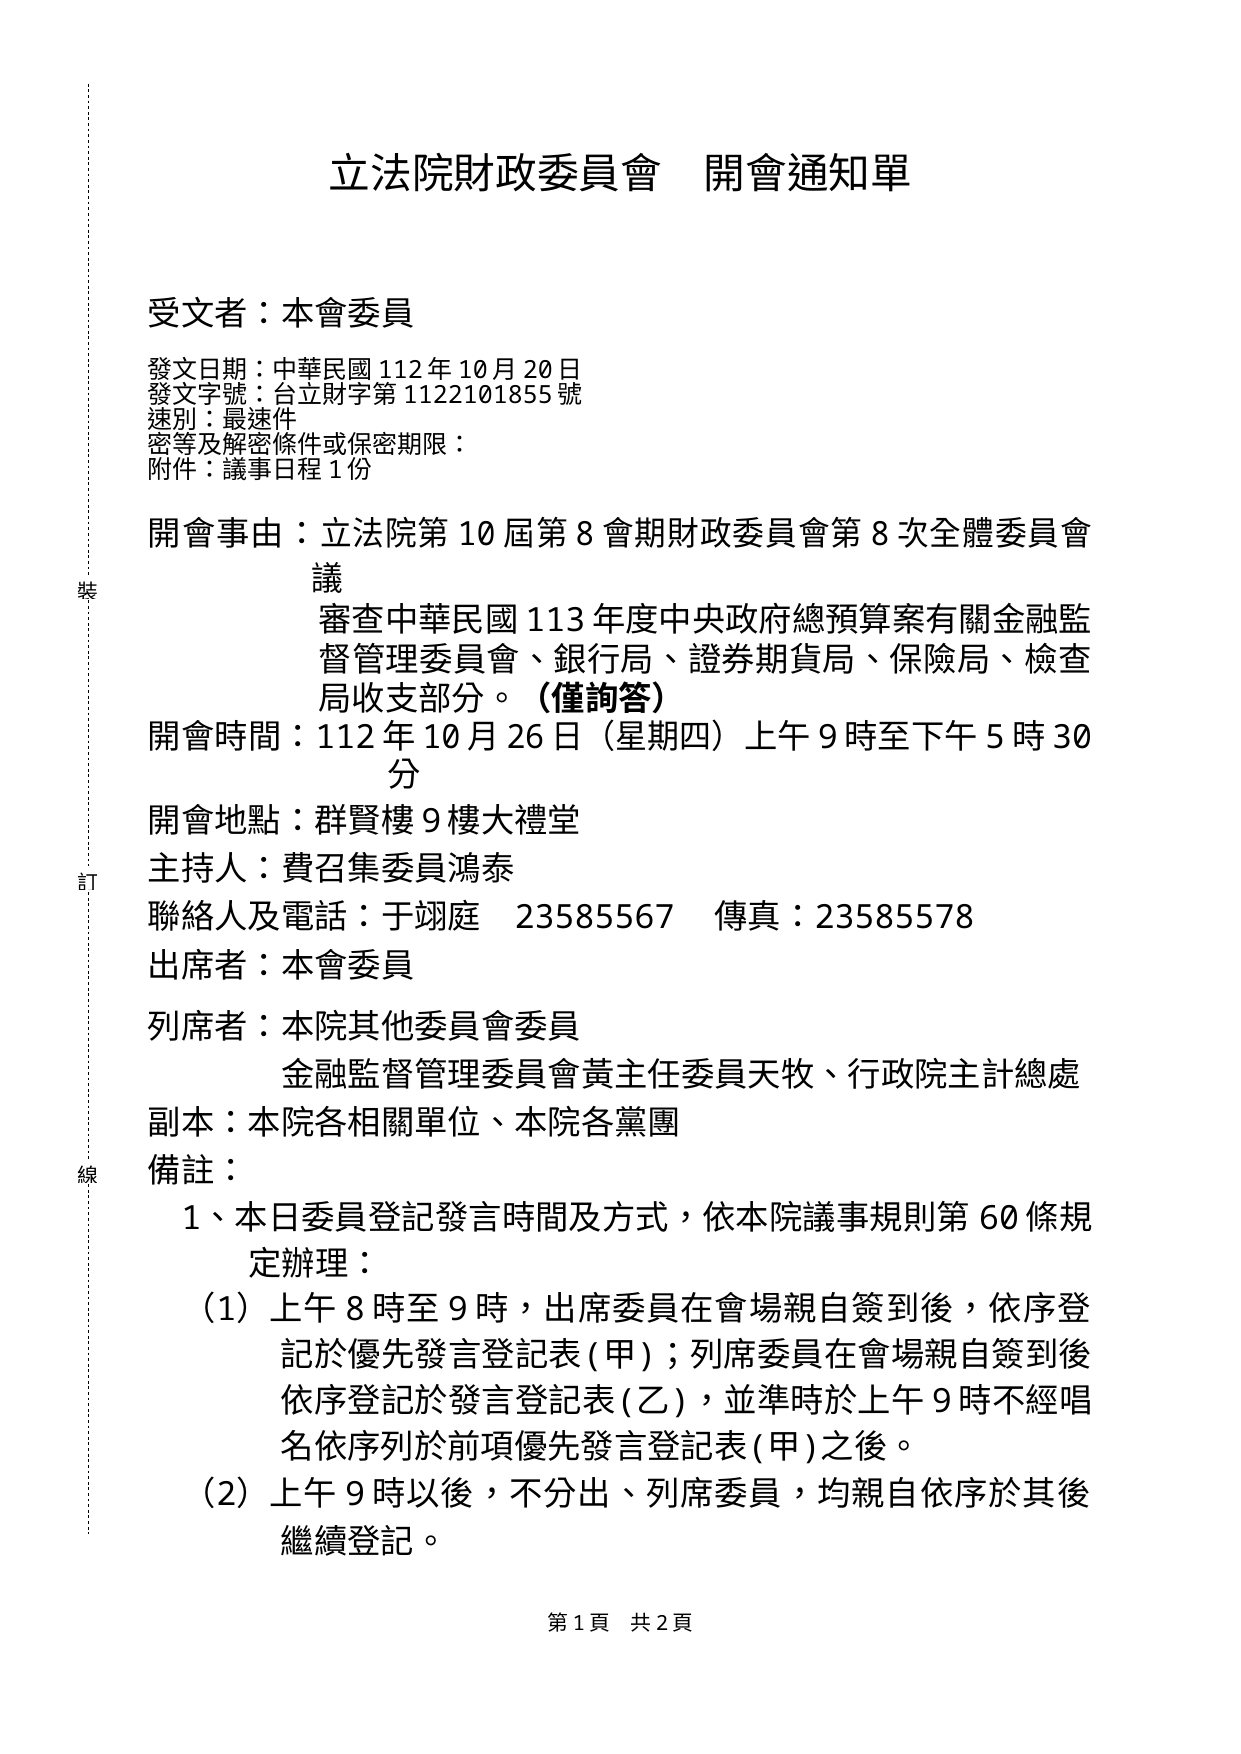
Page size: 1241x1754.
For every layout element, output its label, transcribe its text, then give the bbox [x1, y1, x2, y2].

title 立法院財政委員會 開會通知單 [148, 158, 1092, 233]
text 密等及解密條件或保密期限： [148, 433, 1092, 458]
text 主持人：費召集委員鴻泰 [148, 842, 1092, 890]
text 開會地點：群賢樓9樓大禮堂 [148, 794, 1092, 842]
text 聯絡人及電話：于翊庭 23585567 傳真：23585578 [148, 890, 1092, 939]
text 備註： [148, 1144, 1092, 1192]
text 列席者：本院其他委員會委員 金融監督管理委員會黃主任委員天牧、行政院主計總處 [148, 999, 1092, 1096]
list 本日委員登記發言時間及方式，依本院議事規則第60條規定辦理： [181, 1192, 1092, 1284]
text 受文者：本會委員 [148, 296, 1092, 333]
text 速別：最速件 [148, 408, 1092, 433]
text 出席者：本會委員 [148, 939, 1092, 987]
text 副本：本院各相關單位、本院各黨團 [148, 1096, 1092, 1144]
text 開會事由：立法院第10屆第8會期財政委員會第8次全體委員會議 [148, 508, 1092, 600]
text 開會時間：112年10月26日（星期四）上午9時至下午5時30分 [148, 719, 1092, 794]
text 審查中華民國113年度中央政府總預算案有關金融監督管理委員會、銀行局、證券期貨局、保險局、檢查局收支部分。（僅詢答） [318, 600, 1092, 719]
list 上午9時以後，不分出、列席委員，均親自依序於其後繼續登記。 [183, 1467, 1092, 1563]
text 發文字號：台立財字第1122101855號 [148, 383, 1092, 408]
text 附件：議事日程1份 [148, 458, 1092, 483]
list 上午8時至9時，出席委員在會場親自簽到後，依序登記於優先發言登記表(甲)；列席委員在會場親自簽到後依序登記於發言登記表(乙)，並準時於上午9時不經唱名依序列於前項優先發言登記表(甲)之後。 [183, 1284, 1092, 1467]
text 發文日期：中華民國112年10月20日 [148, 358, 1092, 383]
